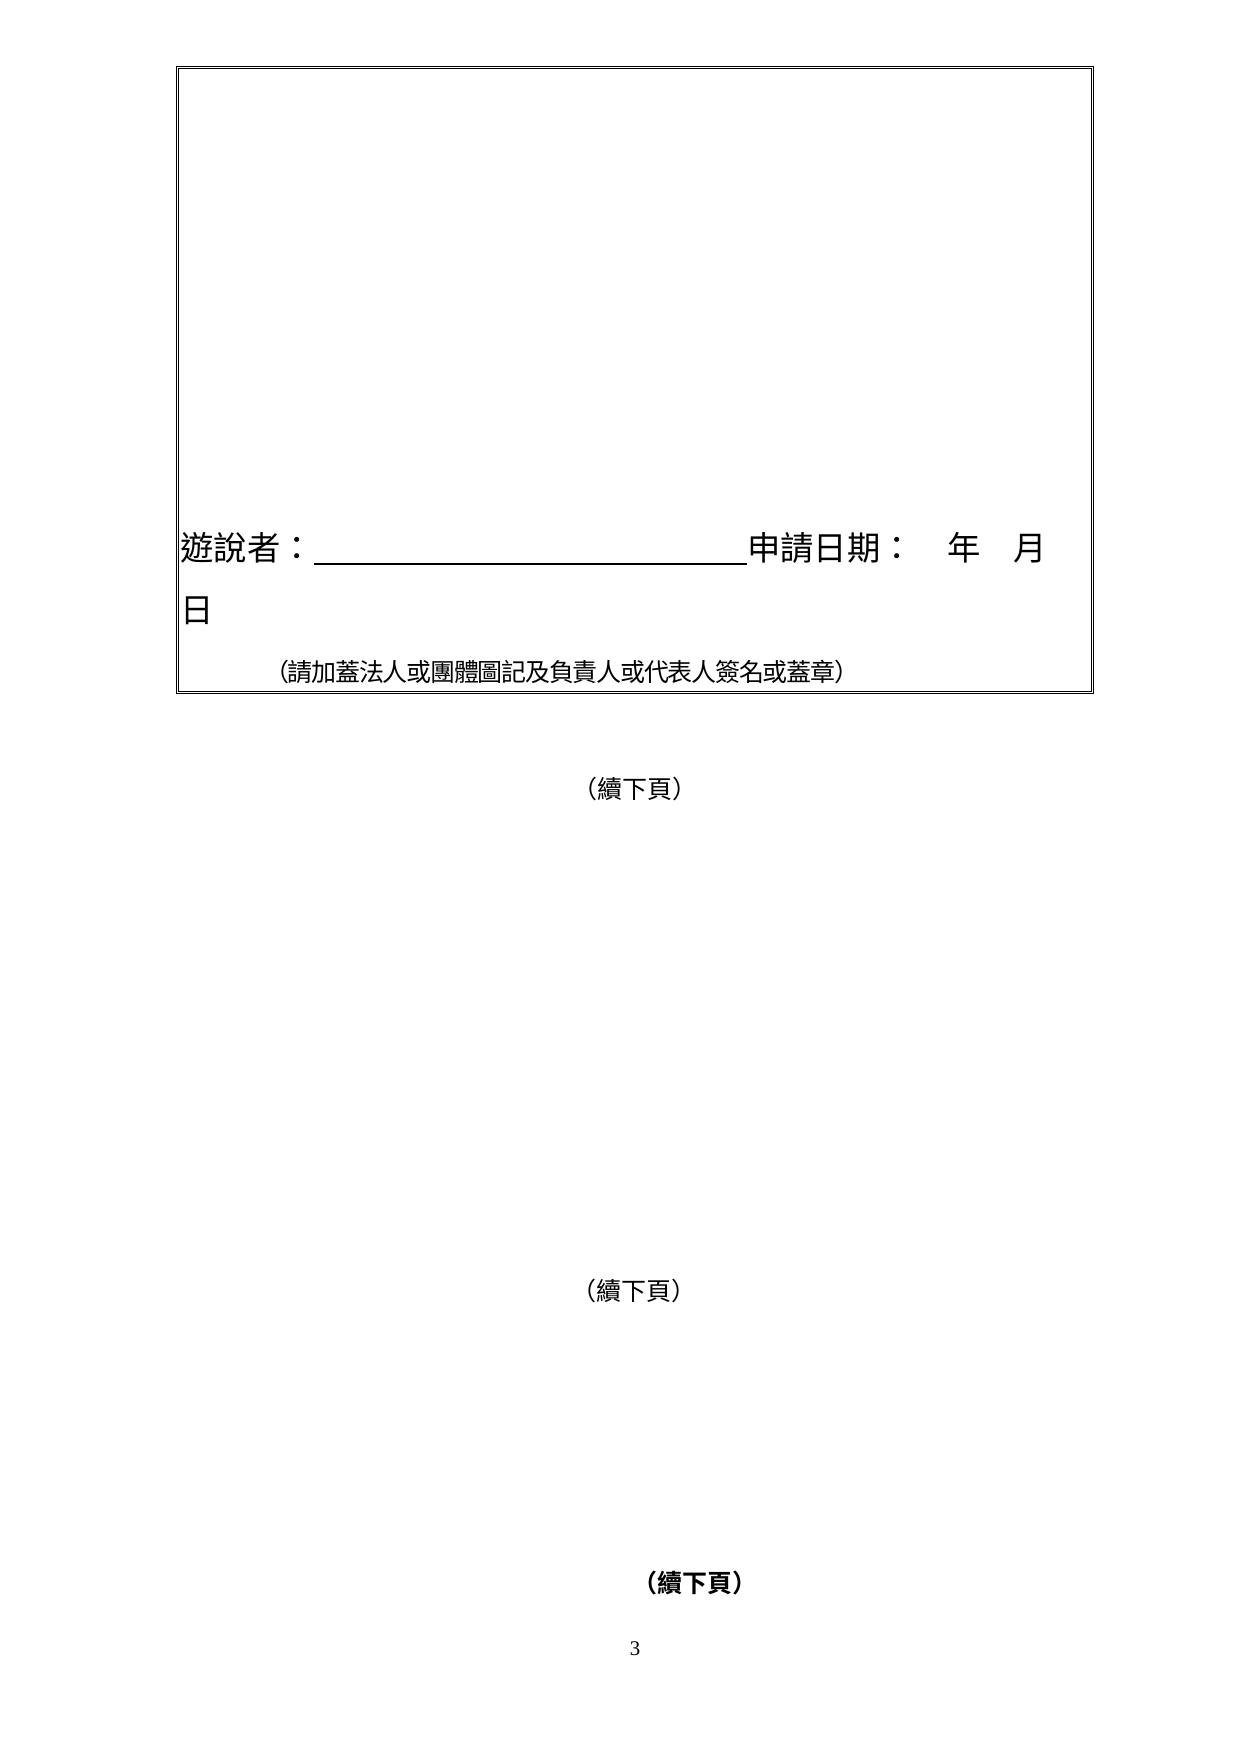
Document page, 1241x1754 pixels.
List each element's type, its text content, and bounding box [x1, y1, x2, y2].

text （續下頁） [557, 1563, 817, 1599]
text （續下頁） [497, 769, 757, 806]
text （續下頁） [497, 1271, 757, 1308]
table_cell 遊說者： 申請日期： 年 月 日 （請加蓋法人或團體圖記及負責人或代表人簽名或蓋章） [179, 69, 1091, 691]
